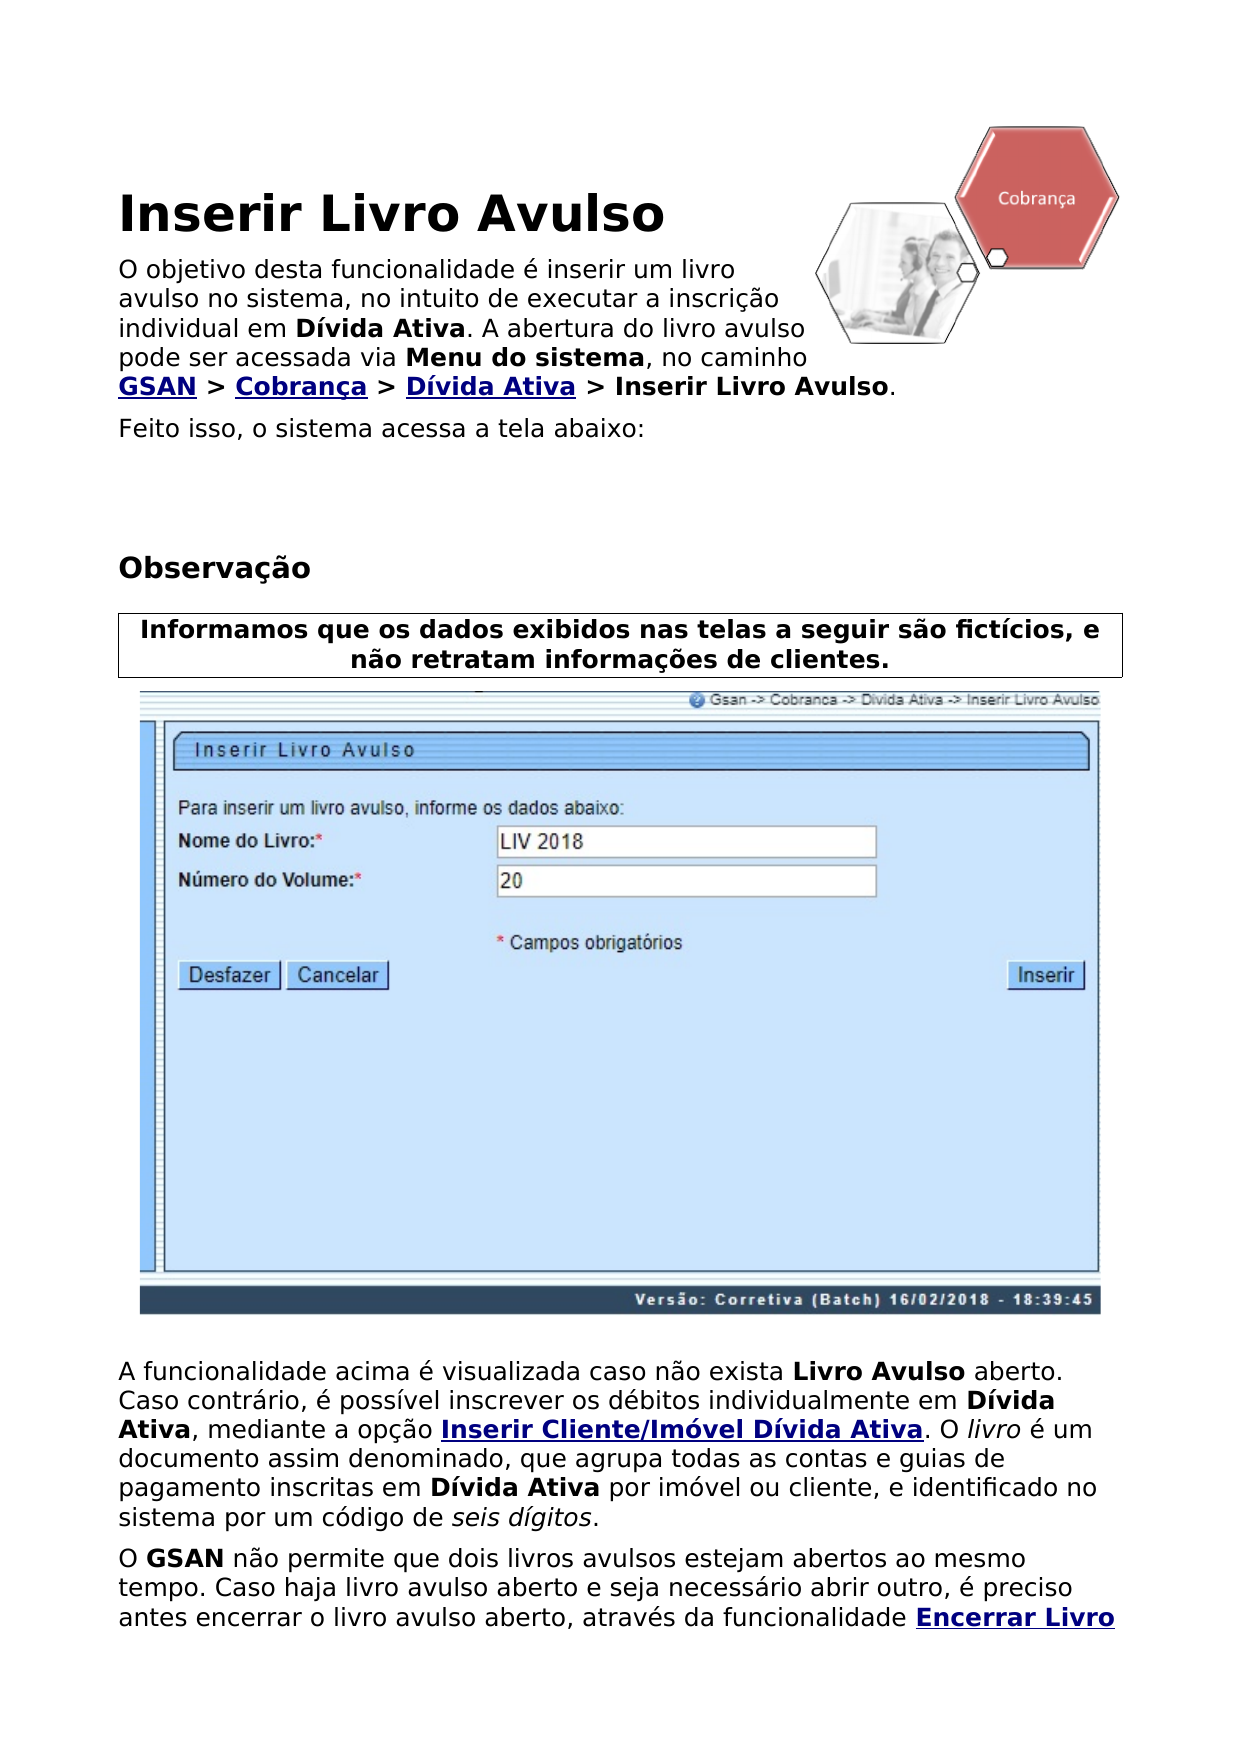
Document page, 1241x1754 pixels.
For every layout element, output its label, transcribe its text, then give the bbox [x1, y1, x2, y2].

subtitle Observação [118, 551, 1122, 585]
text A funcionalidade acima é visualizada caso não exista Livro Avulso aberto. Caso contrário, é possível inscrever os débitos individualmente em Dívida Ativa, mediante a opção Inserir Cliente/Imóvel Dívida Ativa. O livro é um documento assim denominado, que agrupa todas as contas e guias de pagamento inscritas em Dívida Ativa por imóvel ou cliente, e identificado no sistema por um código de seis dígitos. [118, 1357, 1122, 1532]
picture [139, 691, 1101, 1316]
text Feito isso, o sistema acessa a tela abaixo: [118, 414, 1122, 443]
table_header Informamos que os dados exibidos nas telas a seguir são fictícios, e não retratam informações de clientes. [119, 614, 1122, 677]
text O objetivo desta funcionalidade é inserir um livro avulso no sistema, no intuito de executar a inscrição individual em Dívida Ativa. A abertura do livro avulso pode ser acessada via Menu do sistema, no caminho GSAN > Cobrança > Dívida Ativa > Inserir Livro Avulso. [118, 256, 1122, 401]
picture [809, 118, 1123, 352]
subtitle Inserir Livro Avulso [118, 185, 809, 243]
text O GSAN não permite que dois livros avulsos estejam abertos ao mesmo tempo. Caso haja livro avulso aberto e seja necessário abrir outro, é preciso antes encerrar o livro avulso aberto, através da funcionalidade Encerrar Livro [118, 1544, 1122, 1632]
